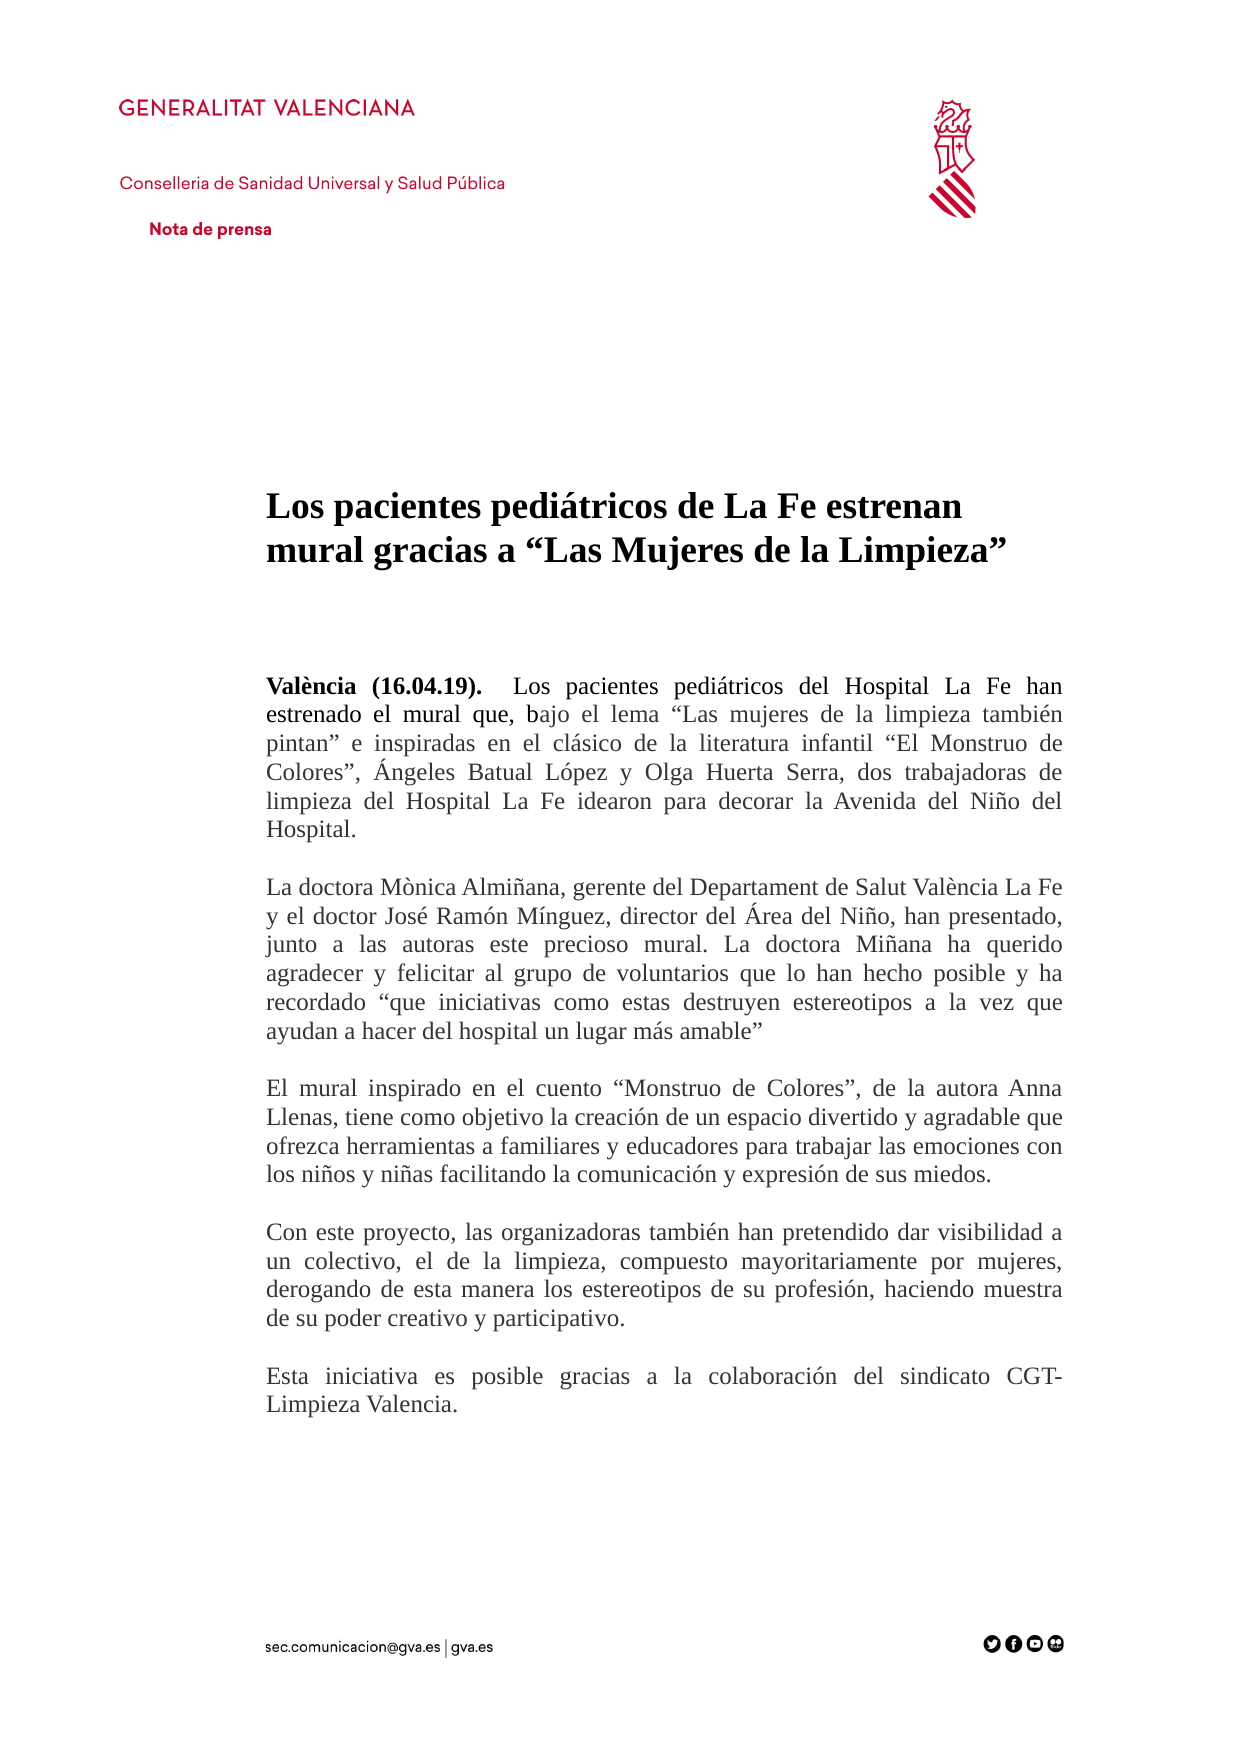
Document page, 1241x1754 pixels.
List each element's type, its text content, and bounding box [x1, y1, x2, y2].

text Esta iniciativa es posible gracias a la colaboración del sindicato CGT- Limpieza Valencia. [266, 1361, 1064, 1418]
text La doctora Mònica Almiñana, gerente del Departament de Salut València La Fe y el doctor José Ramón Mínguez, director del Área del Niño, han presentado, junto a las autoras este precioso mural. La doctora Miñana ha querido agradecer y felicitar al grupo de voluntarios que lo han hecho posible y ha recordado “que iniciativas como estas destruyen estereotipos a la vez que ayudan a hacer del hospital un lugar más amable” [266, 872, 1064, 1044]
text València (16.04.19). Los pacientes pediátricos del Hospital La Fe han estrenado el mural que, bajo el lema “Las mujeres de la limpieza también pintan” e inspiradas en el clásico de la literatura infantil “El Monstruo de Colores”, Ángeles Batual López y Olga Huerta Serra, dos trabajadoras de limpieza del Hospital La Fe idearon para decorar la Avenida del Niño del Hospital. [266, 671, 1064, 843]
picture [265, 1635, 1064, 1658]
text Los pacientes pediátricos de La Fe estrenan mural gracias a “Las Mujeres de la Limpieza” [266, 484, 1064, 570]
picture [119, 99, 976, 239]
text El mural inspirado en el cuento “Monstruo de Colores”, de la autora Anna Llenas, tiene como objetivo la creación de un espacio divertido y agradable que ofrezca herramientas a familiares y educadores para trabajar las emociones con los niños y niñas facilitando la comunicación y expresión de sus miedos. [266, 1073, 1064, 1188]
text Con este proyecto, las organizadoras también han pretendido dar visibilidad a un colectivo, el de la limpieza, compuesto mayoritariamente por mujeres, derogando de esta manera los estereotipos de su profesión, haciendo muestra de su poder creativo y participativo. [266, 1217, 1064, 1332]
